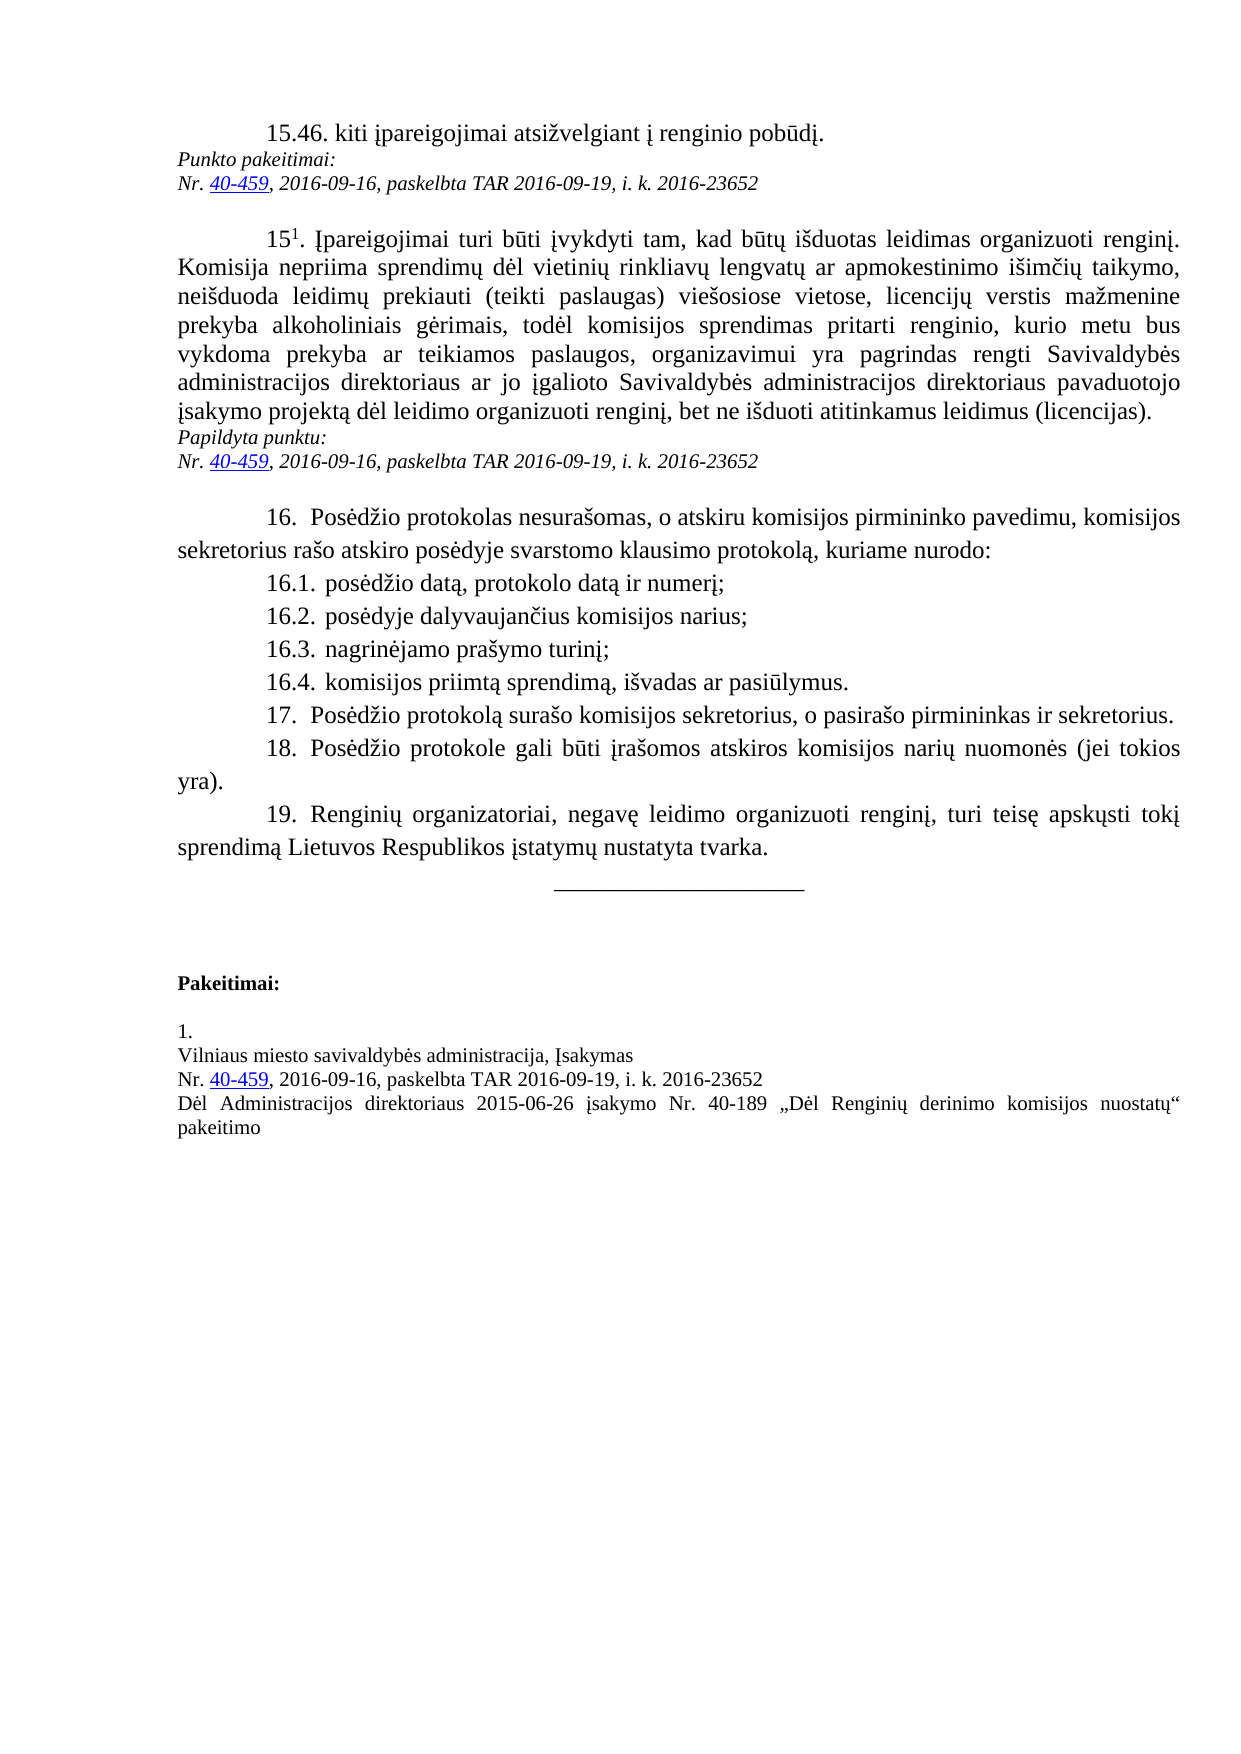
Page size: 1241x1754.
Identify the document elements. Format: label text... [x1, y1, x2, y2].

text Pakeitimai: [177, 971, 1181, 995]
text 19. Renginių organizatoriai, negavę leidimo organizuoti renginį, turi teisę apskųsti tokį sprendimą Lietuvos Respublikos įstatymų nustatyta tvarka. [177, 799, 1181, 861]
text Punkto pakeitimai: [177, 147, 1181, 171]
text Nr. 40-459, 2016-09-16, paskelbta TAR 2016-09-19, i. k. 2016-23652 [177, 1067, 1181, 1091]
text 17. Posėdžio protokolą surašo komisijos sekretorius, o pasirašo pirmininkas ir sekretorius. [177, 700, 1181, 729]
text 18. Posėdžio protokole gali būti įrašomos atskiros komisijos narių nuomonės (jei tokios yra). [177, 733, 1181, 795]
text Vilniaus miesto savivaldybės administracija, Įsakymas [177, 1043, 1181, 1067]
text 1. [177, 1019, 1181, 1043]
text 15.46. kiti įpareigojimai atsižvelgiant į renginio pobūdį. [177, 118, 1181, 147]
text Dėl Administracijos direktoriaus 2015-06-26 įsakymo Nr. 40-189 „Dėl Renginių derinimo komisijos nuostatų“ pakeitimo [177, 1091, 1181, 1139]
text Nr. 40-459, 2016-09-16, paskelbta TAR 2016-09-19, i. k. 2016-23652 [177, 171, 1181, 195]
text 16.2. posėdyje dalyvaujančius komisijos narius; [177, 601, 1181, 630]
text 16. Posėdžio protokolas nesurašomas, o atskiru komisijos pirmininko pavedimu, komisijos sekretorius rašo atskiro posėdyje svarstomo klausimo protokolą, kuriame nurodo: [177, 502, 1181, 564]
text Nr. 40-459, 2016-09-16, paskelbta TAR 2016-09-19, i. k. 2016-23652 [177, 449, 1181, 473]
text ____________________ [177, 865, 1181, 894]
text 16.3. nagrinėjamo prašymo turinį; [177, 634, 1181, 663]
text 151. Įpareigojimai turi būti įvykdyti tam, kad būtų išduotas leidimas organizuoti renginį. Komisija nepriima sprendimų dėl vietinių rinkliavų lengvatų ar apmokestinimo išimčių taikymo, neišduoda leidimų prekiauti (teikti paslaugas) viešosiose vietose, licencijų verstis mažmenine prekyba alkoholiniais gėrimais, todėl komisijos sprendimas pritarti renginio, kurio metu bus vykdoma prekyba ar teikiamos paslaugos, organizavimui yra pagrindas rengti Savivaldybės administracijos direktoriaus ar jo įgalioto Savivaldybės administracijos direktoriaus pavaduotojo įsakymo projektą dėl leidimo organizuoti renginį, bet ne išduoti atitinkamus leidimus (licencijas). [177, 224, 1181, 425]
text Papildyta punktu: [177, 425, 1181, 449]
text 16.1. posėdžio datą, protokolo datą ir numerį; [177, 568, 1181, 597]
text 16.4. komisijos priimtą sprendimą, išvadas ar pasiūlymus. [177, 667, 1181, 696]
